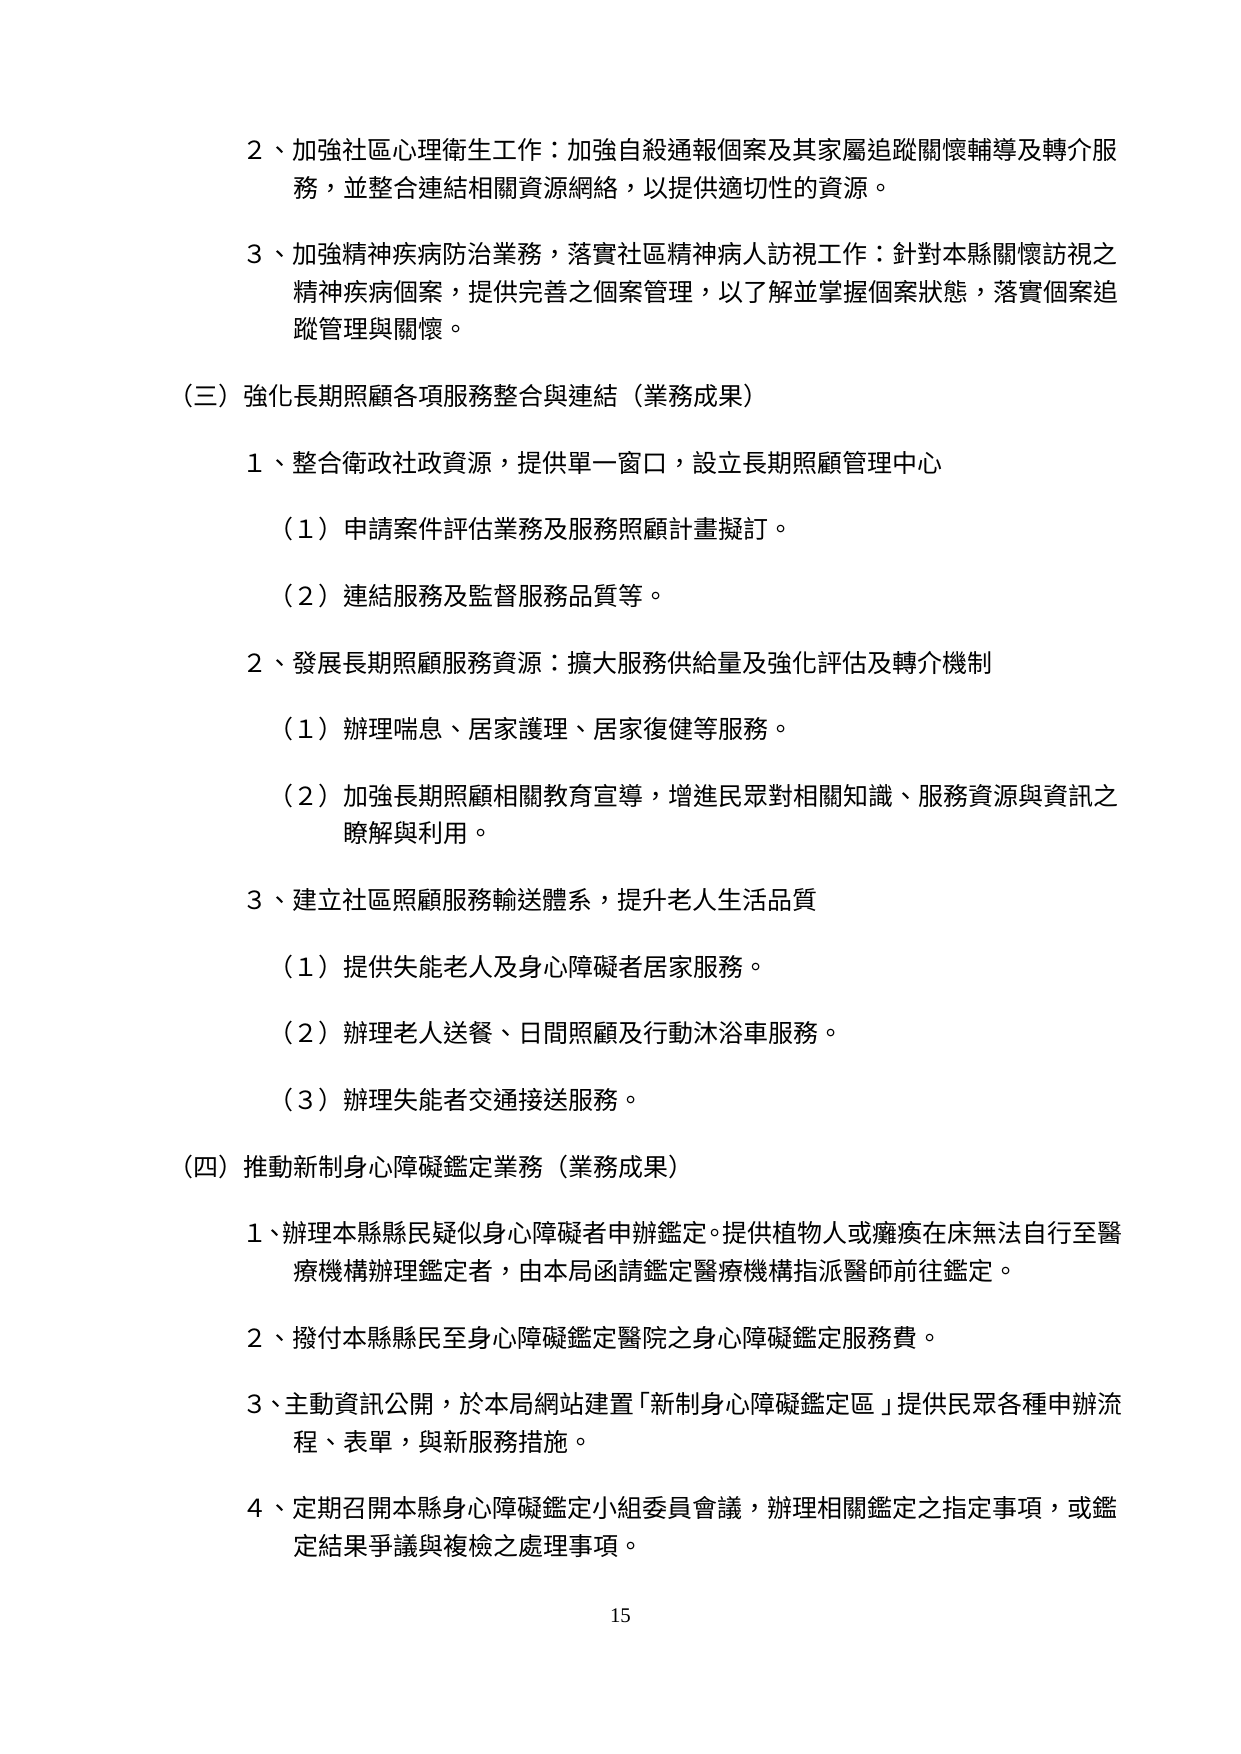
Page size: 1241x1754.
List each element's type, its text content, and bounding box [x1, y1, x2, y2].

text ２、發展長期照顧服務資源：擴大服務供給量及強化評估及轉介機制 [243, 642, 1122, 680]
text ２、撥付本縣縣民至身心障礙鑑定醫院之身心障礙鑑定服務費。 [243, 1317, 1122, 1355]
text （１）申請案件評估業務及服務照顧計畫擬訂。 [268, 509, 1122, 547]
text ３、加強精神疾病防治業務，落實社區精神病人訪視工作：針對本縣關懷訪視之精神疾病個案，提供完善之個案管理，以了解並掌握個案狀態，落實個案追蹤管理與關懷。 [243, 234, 1122, 347]
text ４、定期召開本縣身心障礙鑑定小組委員會議，辦理相關鑑定之指定事項，或鑑定結果爭議與複檢之處理事項。 [243, 1488, 1122, 1563]
text （２）連結服務及監督服務品質等。 [268, 576, 1122, 613]
text （３）辦理失能者交通接送服務。 [268, 1080, 1122, 1117]
text （２）辦理老人送餐、日間照顧及行動沐浴車服務。 [268, 1013, 1122, 1051]
text （三）強化長期照顧各項服務整合與連結（業務成果） [168, 376, 1122, 413]
text ２、加強社區心理衛生工作：加強自殺通報個案及其家屬追蹤關懷輔導及轉介服務，並整合連結相關資源網絡，以提供適切性的資源。 [243, 130, 1122, 205]
text １、辦理本縣縣民疑似身心障礙者申辦鑑定。提供植物人或癱瘓在床無法自行至醫療機構辦理鑑定者，由本局函請鑑定醫療機構指派醫師前往鑑定。 [243, 1213, 1122, 1288]
text （四）推動新制身心障礙鑑定業務（業務成果） [168, 1147, 1122, 1184]
text １、整合衛政社政資源，提供單一窗口，設立長期照顧管理中心 [243, 442, 1122, 480]
text （１）辦理喘息、居家護理、居家復健等服務。 [268, 709, 1122, 747]
text （２）加強長期照顧相關教育宣導，增進民眾對相關知識、服務資源與資訊之瞭解與利用。 [268, 776, 1122, 851]
text ３、主動資訊公開，於本局網站建置「新制身心障礙鑑定區 」提供民眾各種申辦流程、表單，與新服務措施。 [243, 1384, 1122, 1459]
text （１）提供失能老人及身心障礙者居家服務。 [268, 947, 1122, 984]
text ３、建立社區照顧服務輸送體系，提升老人生活品質 [243, 880, 1122, 917]
